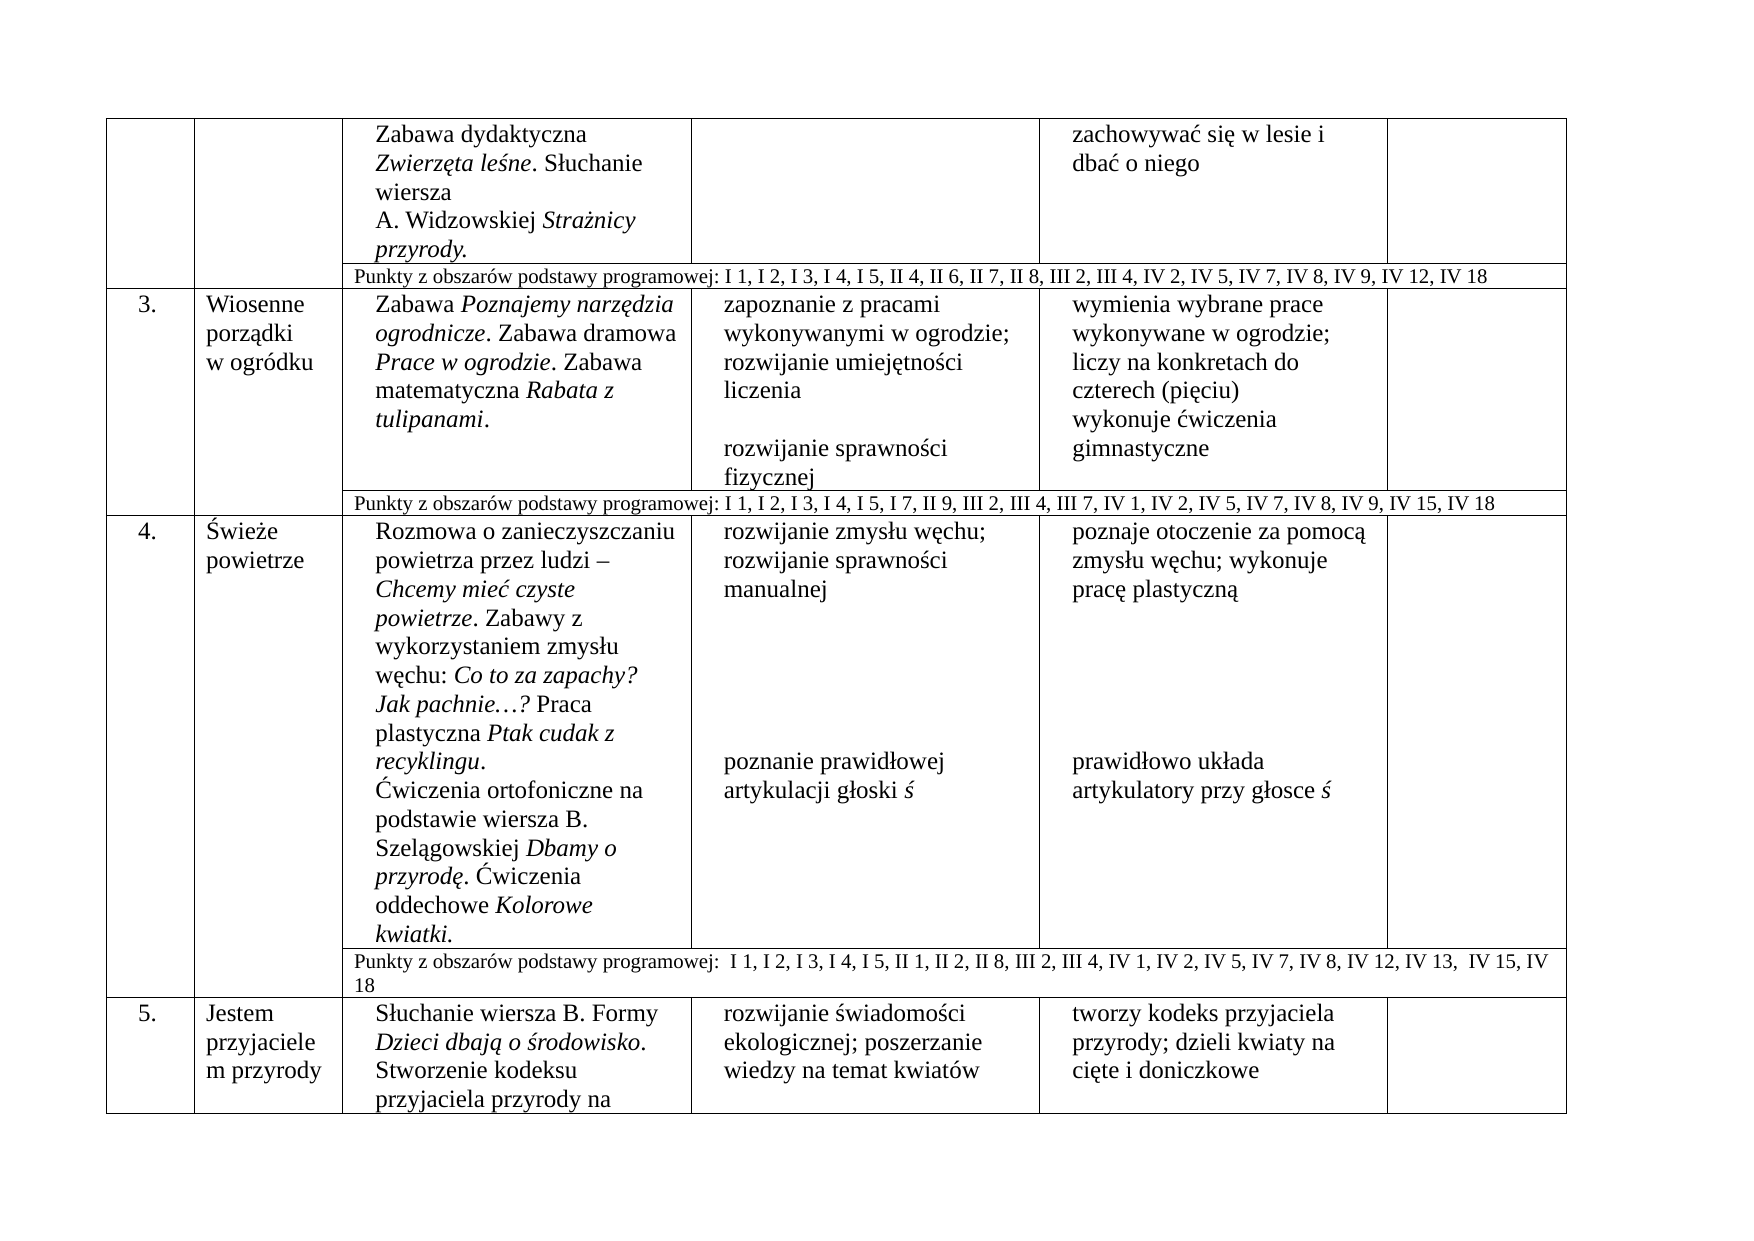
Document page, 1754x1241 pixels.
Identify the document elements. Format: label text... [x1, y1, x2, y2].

table_cell Rozmowa o zanieczyszczaniu powietrza przez ludzi – Chcemy mieć czyste powietrze. Zabawy z wykorzystaniem zmysłu węchu: Co to za zapachy? Jak pachnie…? Praca plastyczna Ptak cudak z recyklingu. Ćwiczenia ortofoniczne na podstawie wiersza B. Szelągowskiej Dbamy o przyrodę. Ćwiczenia oddechowe Kolorowe kwiatki. [343, 516, 691, 948]
table_cell [1388, 516, 1566, 948]
table_cell Jestem przyjacielem przyrody [195, 998, 342, 1113]
table_cell wymienia wybrane prace wykonywane w ogrodzie; liczy na konkretach do czterech (pięciu) wykonuje ćwiczenia gimnastyczne [1040, 289, 1387, 490]
table_cell [1388, 119, 1566, 263]
table_cell [692, 119, 1039, 263]
table_cell 3. [107, 289, 194, 515]
table_cell zapoznanie z pracami wykonywanymi w ogrodzie; rozwijanie umiejętności liczenia rozwijanie sprawności fizycznej [692, 289, 1039, 490]
table_cell Punkty z obszarów podstawy programowej: I 1, I 2, I 3, I 4, I 5, II 4, II 6, II 7, II 8, III 2, III 4, IV 2, IV 5, IV 7, IV 8, IV 9, IV 12, IV 18 [343, 264, 1566, 288]
table_cell poznaje otoczenie za pomocą zmysłu węchu; wykonuje pracę plastyczną prawidłowo układa artykulatory przy głosce ś [1040, 516, 1387, 948]
table_cell 5. [107, 998, 194, 1113]
table_cell [1388, 998, 1566, 1113]
table_cell Zabawa dydaktyczna Zwierzęta leśne. Słuchanie wiersza A. Widzowskiej Strażnicy przyrody. [343, 119, 691, 263]
table_cell rozwijanie świadomości ekologicznej; poszerzanie wiedzy na temat kwiatów [692, 998, 1039, 1113]
table_cell Wiosenne porządki w ogródku [195, 289, 342, 515]
table_cell Punkty z obszarów podstawy programowej: I 1, I 2, I 3, I 4, I 5, II 1, II 2, II 8, III 2, III 4, IV 1, IV 2, IV 5, IV 7, IV 8, IV 12, IV 13, IV 15, IV 18 [343, 949, 1566, 997]
table_cell 4. [107, 516, 194, 997]
table_cell Świeże powietrze [195, 516, 342, 997]
table_cell rozwijanie zmysłu węchu; rozwijanie sprawności manualnej poznanie prawidłowej artykulacji głoski ś [692, 516, 1039, 948]
table_cell Zabawa Poznajemy narzędzia ogrodnicze. Zabawa dramowa Prace w ogrodzie. Zabawa matematyczna Rabata z tulipanami. [343, 289, 691, 490]
table_cell zachowywać się w lesie i dbać o niego [1040, 119, 1387, 263]
table_cell [195, 119, 342, 288]
table_cell Punkty z obszarów podstawy programowej: I 1, I 2, I 3, I 4, I 5, I 7, II 9, III 2, III 4, III 7, IV 1, IV 2, IV 5, IV 7, IV 8, IV 9, IV 15, IV 18 [343, 491, 1566, 515]
table_cell tworzy kodeks przyjaciela przyrody; dzieli kwiaty na cięte i doniczkowe [1040, 998, 1387, 1113]
table_cell Słuchanie wiersza B. Formy Dzieci dbają o środowisko. Stworzenie kodeksu przyjaciela przyrody na [343, 998, 691, 1113]
table_cell [1388, 289, 1566, 490]
table_cell [107, 119, 194, 288]
